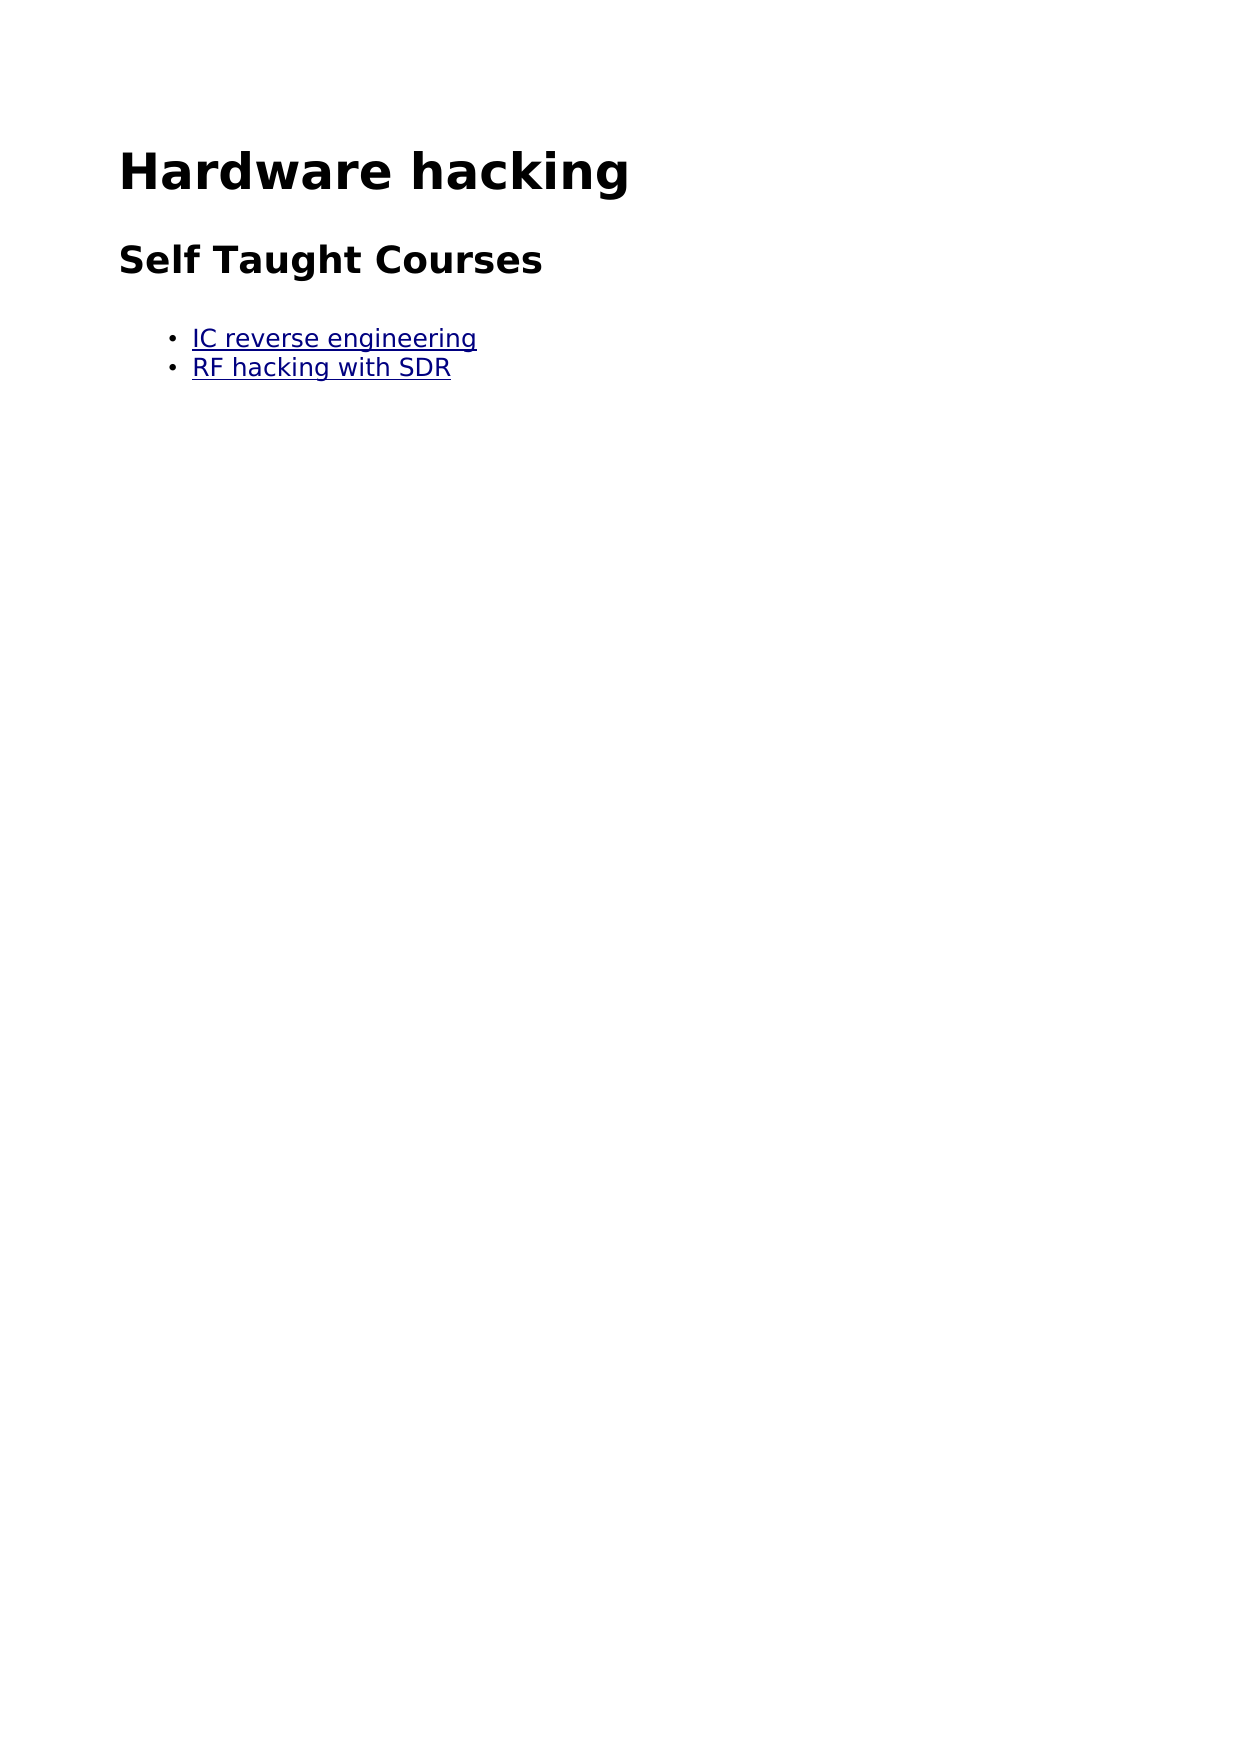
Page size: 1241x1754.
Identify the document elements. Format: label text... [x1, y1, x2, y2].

subtitle Hardware hacking [118, 143, 1122, 201]
subtitle Self Taught Courses [118, 239, 1122, 282]
list IC reverse engineering [177, 324, 1122, 354]
list RF hacking with SDR [177, 354, 1122, 383]
